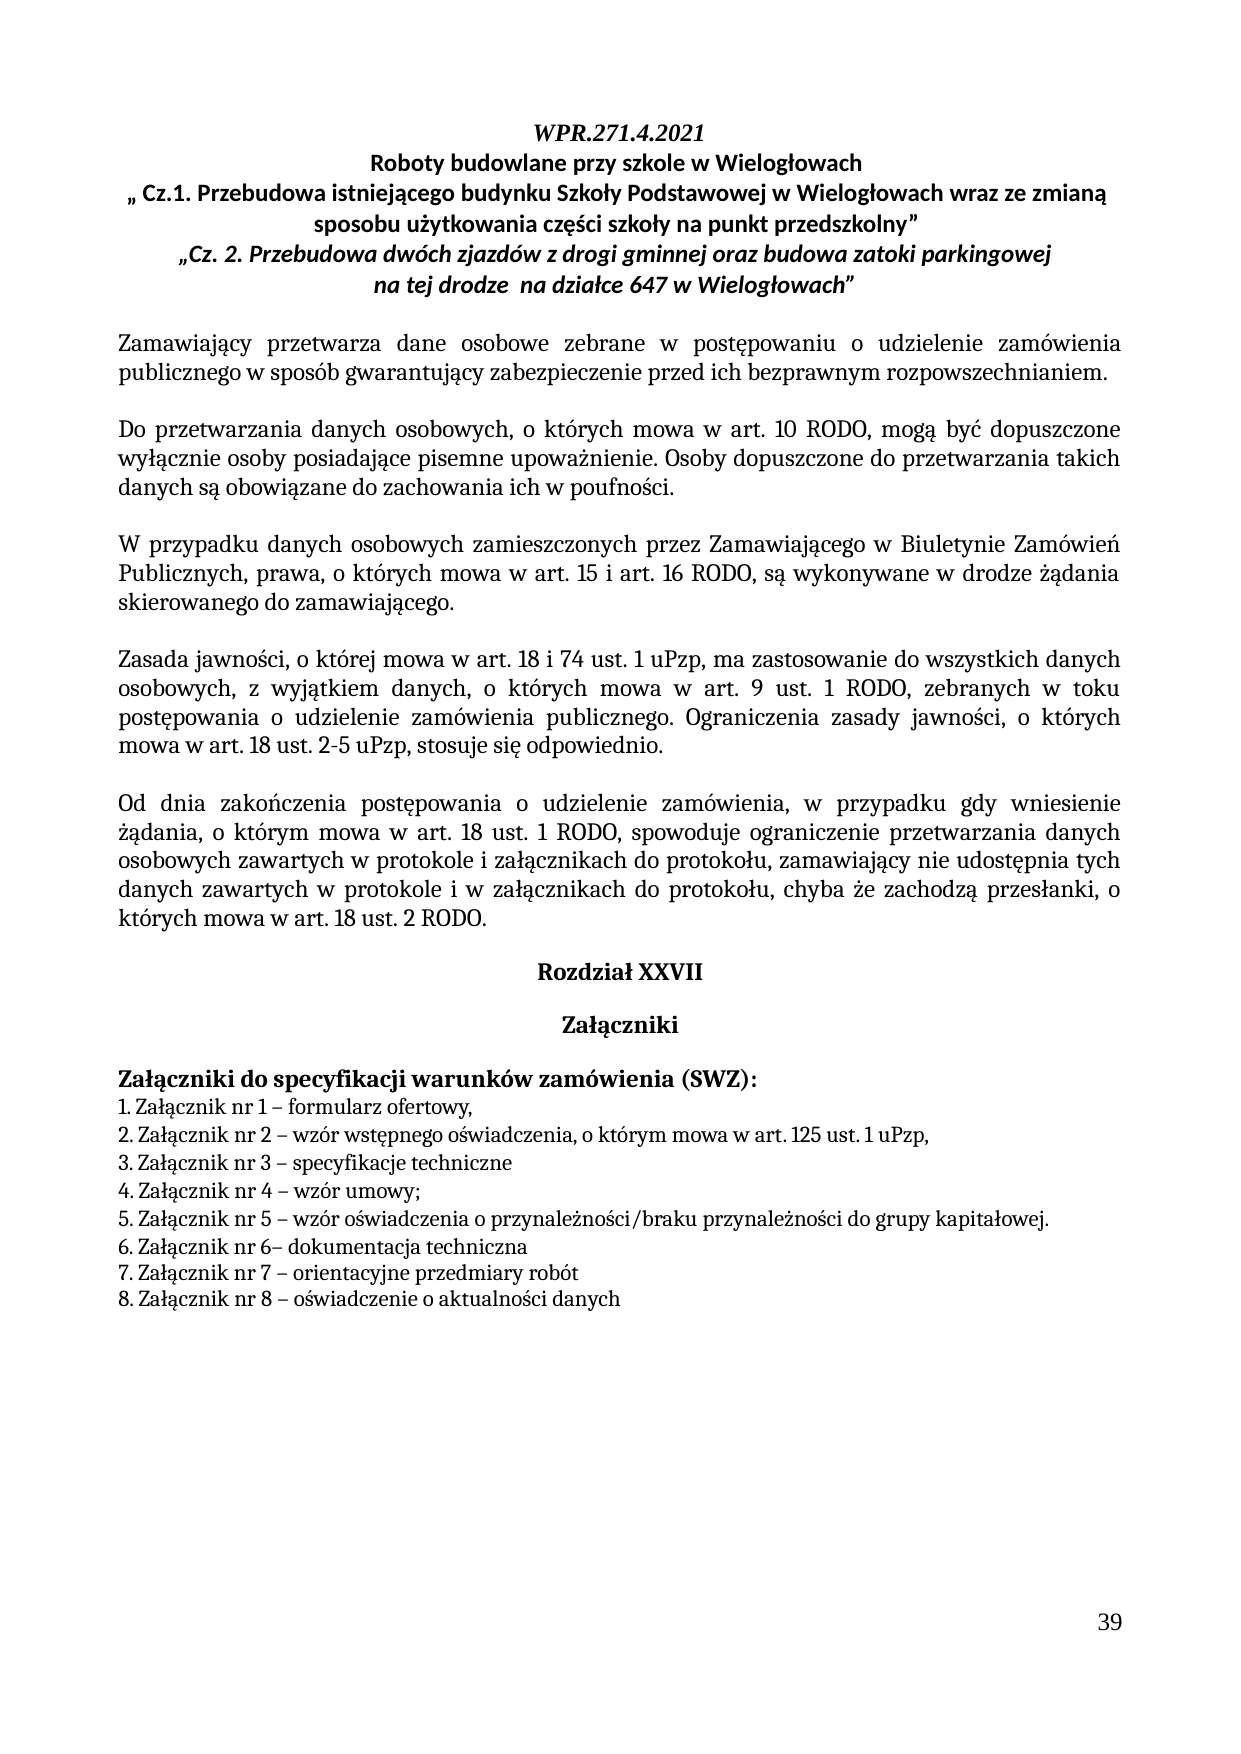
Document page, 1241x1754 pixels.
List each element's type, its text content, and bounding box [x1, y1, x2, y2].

text Do przetwarzania danych osobowych, o których mowa w art. 10 RODO, mogą być dopuszczone wyłącznie osoby posiadające pisemne upoważnienie. Osoby dopuszczone do przetwarzania takich danych są obowiązane do zachowania ich w poufności. [118, 415, 1122, 501]
text 8. Załącznik nr 8 – oświadczenie o aktualności danych [118, 1286, 1122, 1313]
text 3. Załącznik nr 3 – specyfikacje techniczne [118, 1150, 1122, 1176]
text 2. Załącznik nr 2 – wzór wstępnego oświadczenia, o którym mowa w art. 125 ust. 1 uPzp, [118, 1122, 1122, 1148]
text 1. Załącznik nr 1 – formularz ofertowy, [118, 1094, 1122, 1120]
text Załączniki [118, 1011, 1122, 1040]
text W przypadku danych osobowych zamieszczonych przez Zamawiającego w Biuletynie Zamówień Publicznych, prawa, o których mowa w art. 15 i art. 16 RODO, są wykonywane w drodze żądania skierowanego do zamawiającego. [118, 530, 1122, 616]
text Od dnia zakończenia postępowania o udzielenie zamówienia, w przypadku gdy wniesienie żądania, o którym mowa w art. 18 ust. 1 RODO, spowoduje ograniczenie przetwarzania danych osobowych zawartych w protokole i załącznikach do protokołu, zamawiający nie udostępnia tych danych zawartych w protokole i w załącznikach do protokołu, chyba że zachodzą przesłanki, o których mowa w art. 18 ust. 2 RODO. [118, 789, 1122, 933]
text Zasada jawności, o której mowa w art. 18 i 74 ust. 1 uPzp, ma zastosowanie do wszystkich danych osobowych, z wyjątkiem danych, o których mowa w art. 9 ust. 1 RODO, zebranych w toku postępowania o udzielenie zamówienia publicznego. Ograniczenia zasady jawności, o których mowa w art. 18 ust. 2-5 uPzp, stosuje się odpowiednio. [118, 645, 1122, 760]
text 7. Załącznik nr 7 – orientacyjne przedmiary robót [118, 1260, 1122, 1286]
text 4. Załącznik nr 4 – wzór umowy; [118, 1178, 1122, 1204]
text Zamawiający przetwarza dane osobowe zebrane w postępowaniu o udzielenie zamówienia publicznego w sposób gwarantujący zabezpieczenie przed ich bezprawnym rozpowszechnianiem. [118, 329, 1122, 386]
text Załączniki do specyfikacji warunków zamówienia (SWZ): [118, 1065, 1122, 1094]
text Rozdział XXVII [118, 958, 1122, 986]
text 6. Załącznik nr 6– dokumentacja techniczna [118, 1233, 1122, 1260]
text 5. Załącznik nr 5 – wzór oświadczenia o przynależności/braku przynależności do grupy kapitałowej. [118, 1206, 1122, 1232]
